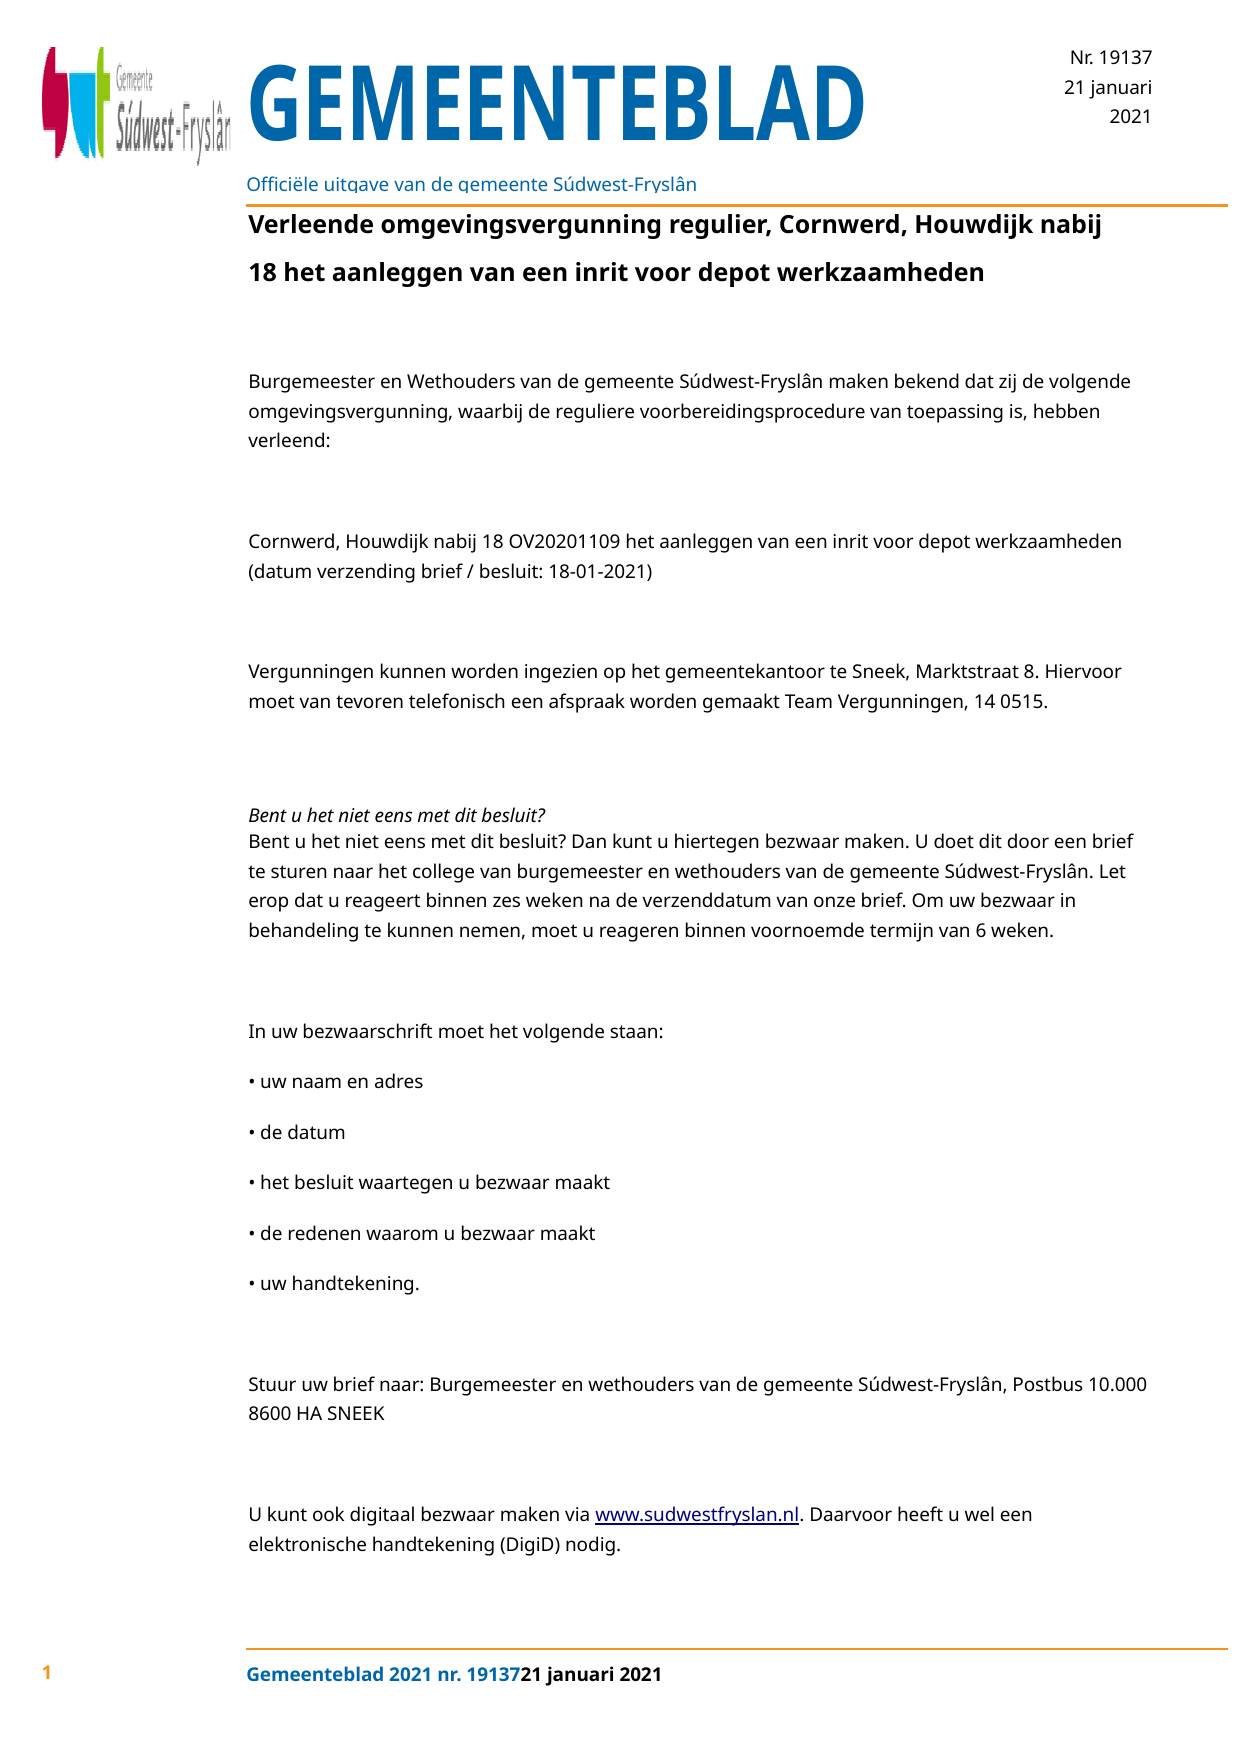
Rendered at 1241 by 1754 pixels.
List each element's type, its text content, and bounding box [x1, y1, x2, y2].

text Cornwerd, Houwdijk nabij 18 OV20201109 het aanleggen van een inrit voor depot werkzaamheden (datum verzending brief / besluit: 18-01-2021) [248, 528, 1152, 584]
text Bent u het niet eens met dit besluit? Dan kunt u hiertegen bezwaar maken. U doet dit door een brief te sturen naar het college van burgemeester en wethouders van de gemeente Súdwest-Fryslân. Let erop dat u reageert binnen zes weken na de verzenddatum van onze brief. Om uw bezwaar in behandeling te kunnen nemen, moet u reageren binnen voornoemde termijn van 6 weken. [248, 828, 1152, 943]
text • uw naam en adres [248, 1068, 1152, 1094]
text Stuur uw brief naar: Burgemeester en wethouders van de gemeente Súdwest-Fryslân, Postbus 10.000 8600 HA SNEEK [248, 1371, 1152, 1426]
text • uw handtekening. [248, 1270, 1152, 1296]
text Burgemeester en Wethouders van de gemeente Súdwest-Fryslân maken bekend dat zij de volgende omgevingsvergunning, waarbij de reguliere voorbereidingsprocedure van toepassing is, hebben verleend: [248, 368, 1152, 453]
text • het besluit waartegen u bezwaar maakt [248, 1169, 1152, 1195]
text Vergunningen kunnen worden ingezien op het gemeentekantoor te Sneek, Marktstraat 8. Hiervoor moet van tevoren telefonisch een afspraak worden gemaakt Team Vergunningen, 14 0515. [248, 659, 1152, 714]
text In uw bezwaarschrift moet het volgende staan: [248, 1018, 1152, 1044]
picture [41, 47, 231, 172]
text • de redenen waarom u bezwaar maakt [248, 1220, 1152, 1245]
text Verleende omgevingsvergunning regulier, Cornwerd, Houwdijk nabij 18 het aanleggen van een inrit voor depot werkzaamheden [248, 207, 1152, 288]
text U kunt ook digitaal bezwaar maken via www.sudwestfryslan.nl. Daarvoor heeft u wel een elektronische handtekening (DigiD) nodig. [248, 1501, 1152, 1557]
text Bent u het niet eens met dit besluit? [248, 803, 1152, 828]
text • de datum [248, 1119, 1152, 1144]
